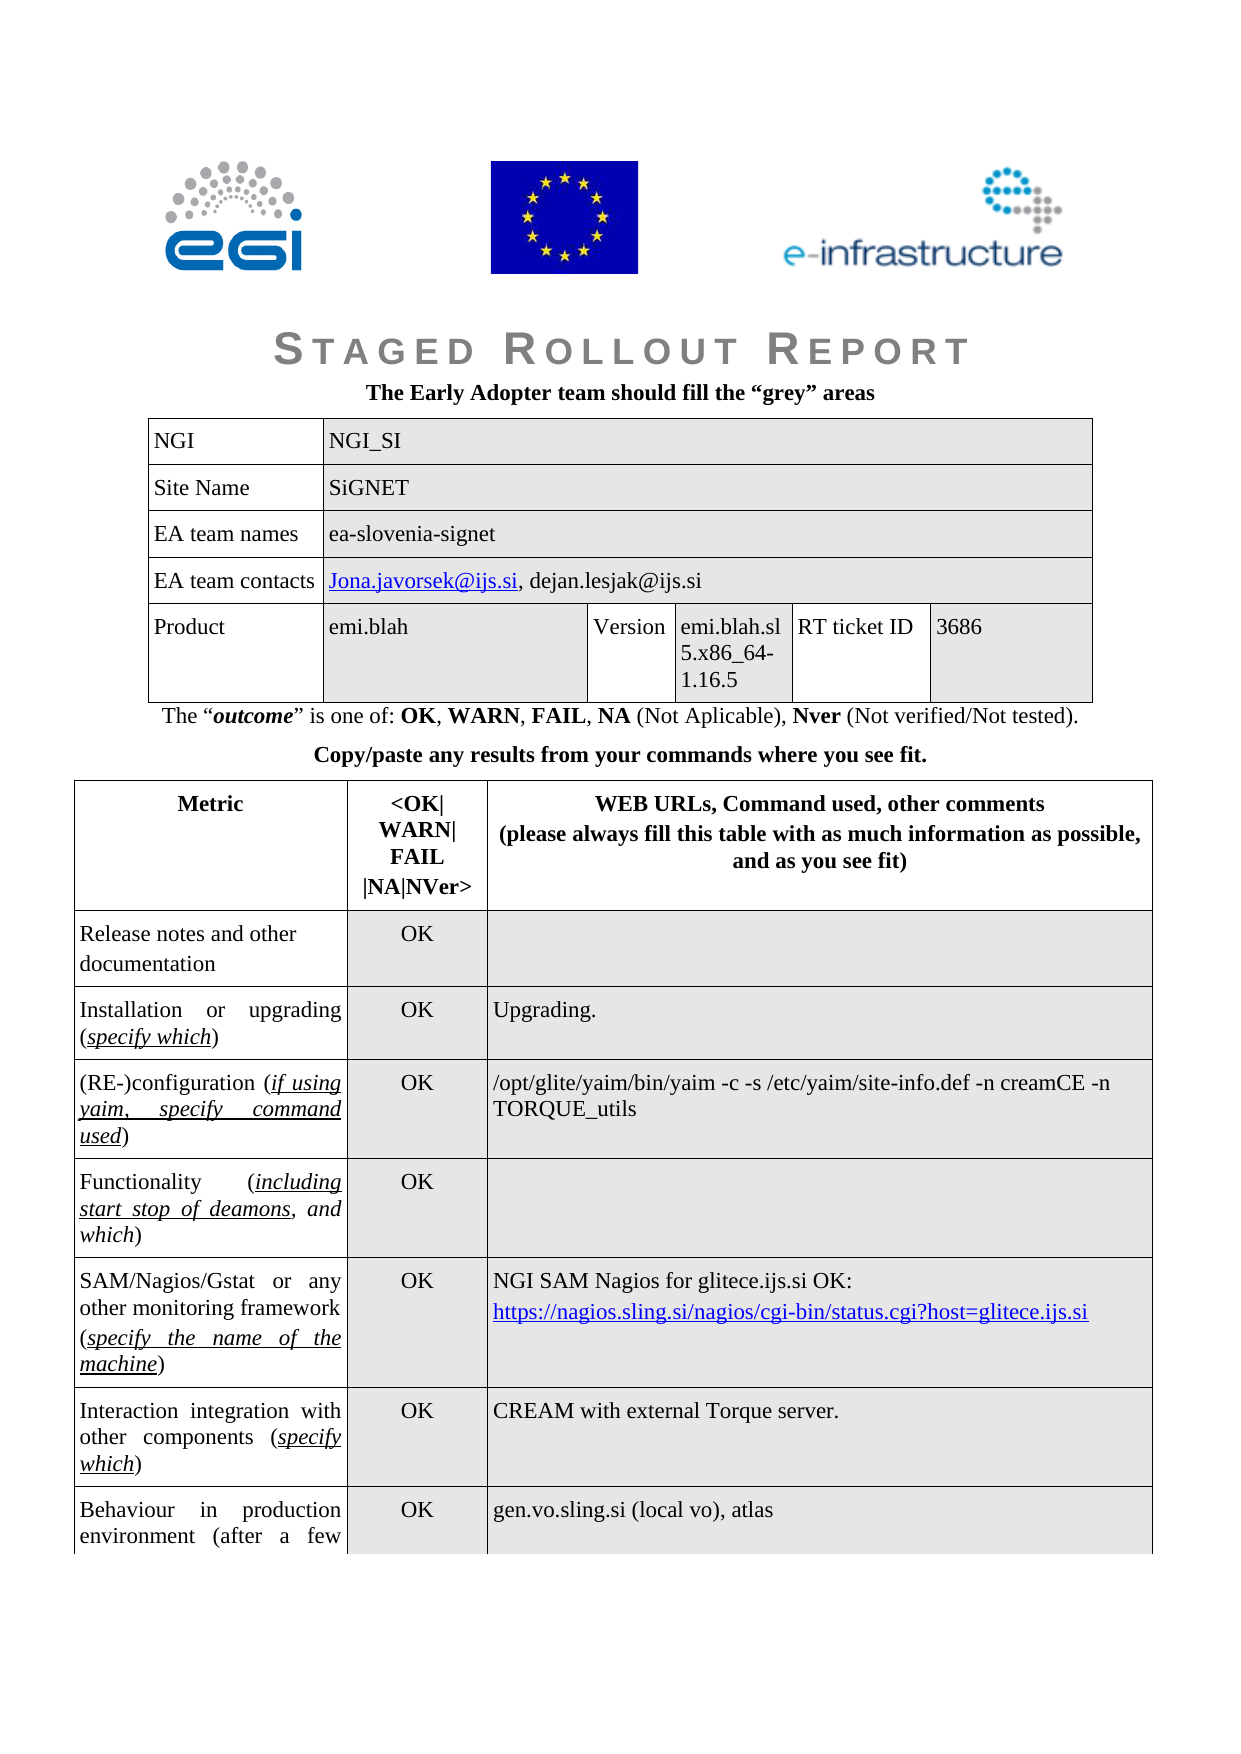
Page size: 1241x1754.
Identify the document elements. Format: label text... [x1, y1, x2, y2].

table_header <OK|WARN|FAIL |NA|NVer> [348, 781, 487, 909]
table_cell ea-slovenia-signet [324, 511, 1092, 557]
table_cell OK [348, 1487, 487, 1554]
picture [777, 161, 1070, 274]
table_cell CREAM with external Torque server. [488, 1388, 1152, 1486]
table_cell SAM/Nagios/Gstat or any other monitoring framework (specify the name of the machine) [75, 1258, 347, 1387]
table_cell OK [348, 987, 487, 1059]
table_cell 3686 [931, 604, 1092, 702]
table_cell RT ticket ID [793, 604, 930, 702]
table_cell Upgrading. [488, 987, 1152, 1059]
table_cell [488, 1159, 1152, 1257]
table_cell SiGNET [324, 465, 1092, 510]
table_cell emi.blah.sl5.x86_64-1.16.5 [676, 604, 792, 702]
table_cell OK [348, 1388, 487, 1486]
table_header WEB URLs, Command used, other comments (please always fill this table with as much information as possible, and as you see fit) [488, 781, 1152, 909]
table_header NGI [149, 419, 323, 464]
table_cell gen.vo.sling.si (local vo), atlas [488, 1487, 1152, 1554]
table_cell OK [348, 911, 487, 986]
table_cell [488, 911, 1152, 986]
table_cell EA team contacts [149, 558, 323, 603]
table_cell (RE-)configuration (if using yaim, specify command used) [75, 1060, 347, 1158]
table_cell EA team names [149, 511, 323, 557]
picture [164, 161, 303, 272]
table_cell OK [348, 1159, 487, 1257]
table_header Metric [75, 781, 347, 909]
table_cell Version [588, 604, 675, 702]
table_cell Product [149, 604, 323, 702]
table_cell Site Name [149, 465, 323, 510]
text The Early Adopter team should fill the “grey” areas [148, 379, 1092, 405]
table_cell Interaction integration with other components (specify which) [75, 1388, 347, 1486]
table_cell OK [348, 1258, 487, 1387]
table_cell /opt/glite/yaim/bin/yaim -c -s /etc/yaim/site-info.def -n creamCE -n TORQUE_utils [488, 1060, 1152, 1158]
table_cell Jona.javorsek@ijs.si, dejan.lesjak@ijs.si [324, 558, 1092, 603]
table_cell Release notes and other documentation [75, 911, 347, 986]
table_header NGI_SI [324, 419, 1092, 464]
table_cell NGI SAM Nagios for glitece.ijs.si OK: https://nagios.sling.si/nagios/cgi-bin/status.cgi?host=glitece.ijs.si [488, 1258, 1152, 1387]
table_cell emi.blah [324, 604, 587, 702]
picture [490, 161, 639, 274]
title Staged Rollout Report [148, 322, 1092, 374]
table_cell Behaviour in production environment (after a few [75, 1487, 347, 1554]
table_cell Functionality (including start stop of deamons, and which) [75, 1159, 347, 1257]
text Copy/paste any results from your commands where you see fit. [148, 741, 1092, 767]
table_cell Installation or upgrading (specify which) [75, 987, 347, 1059]
table_cell OK [348, 1060, 487, 1158]
text The “outcome” is one of: OK, WARN, FAIL, NA (Not Aplicable), Nver (Not verified/Not tested). [148, 703, 1092, 728]
